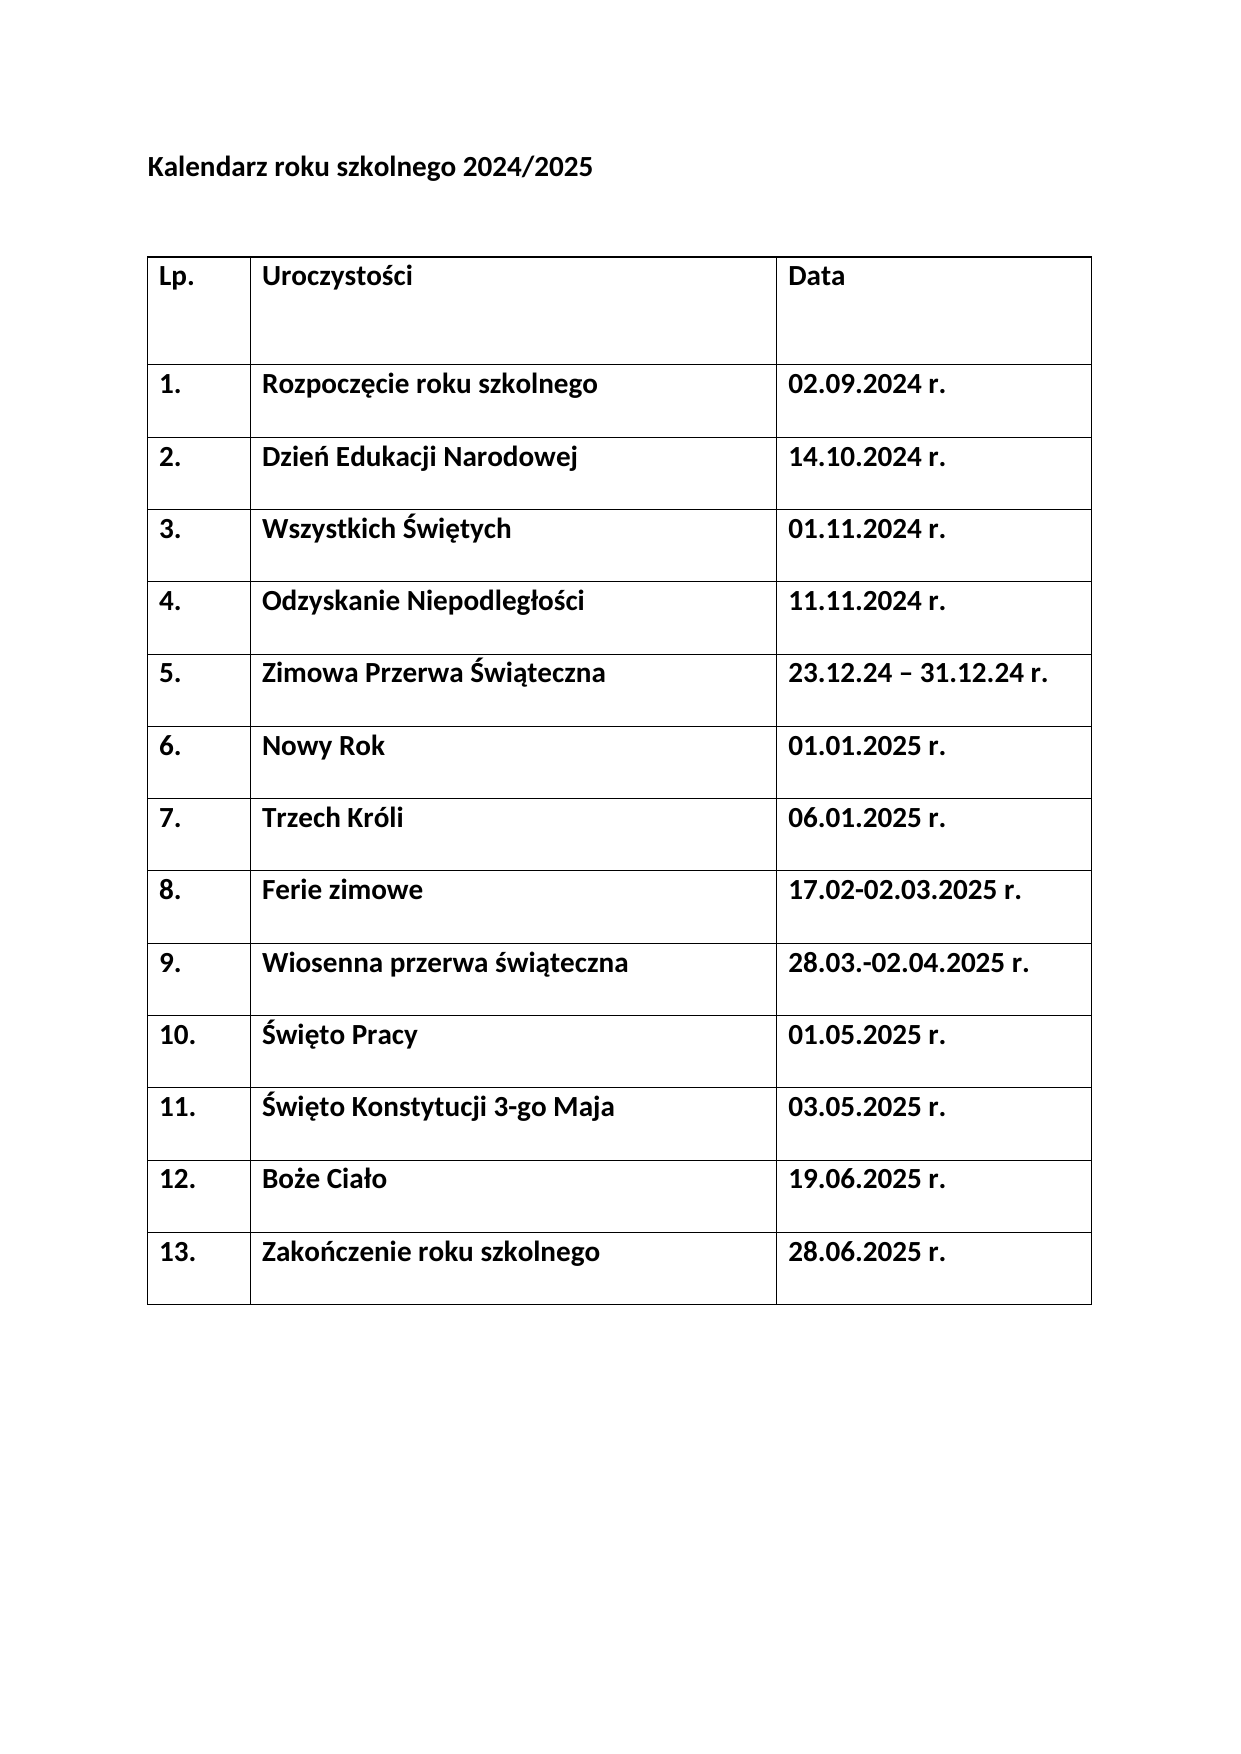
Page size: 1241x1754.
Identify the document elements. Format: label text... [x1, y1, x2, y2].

text Kalendarz roku szkolnego 2024/2025 [148, 148, 1093, 183]
table_cell 28.03.-02.04.2025 r. [777, 944, 1091, 1015]
table_cell Wszystkich Świętych [251, 510, 776, 581]
table_cell Dzień Edukacji Narodowej [251, 438, 776, 509]
table_header Lp. [148, 258, 250, 364]
table_cell Ferie zimowe [251, 871, 776, 943]
table_cell Boże Ciało [251, 1161, 776, 1232]
table_cell 01.11.2024 r. [777, 510, 1091, 581]
table_cell Trzech Króli [251, 799, 776, 870]
table_cell 03.05.2025 r. [777, 1088, 1091, 1159]
table_cell 11.11.2024 r. [777, 582, 1091, 653]
table_cell 6. [148, 727, 250, 798]
table_cell 7. [148, 799, 250, 870]
table_cell Nowy Rok [251, 727, 776, 798]
table_cell 11. [148, 1088, 250, 1159]
table_cell 13. [148, 1233, 250, 1304]
table_cell 19.06.2025 r. [777, 1161, 1091, 1232]
table_cell 02.09.2024 r. [777, 365, 1091, 437]
table_cell 01.01.2025 r. [777, 727, 1091, 798]
table_cell Rozpoczęcie roku szkolnego [251, 365, 776, 437]
table_cell 9. [148, 944, 250, 1015]
table_cell 17.02-02.03.2025 r. [777, 871, 1091, 943]
table_cell 2. [148, 438, 250, 509]
table_header Data [777, 258, 1091, 364]
table_cell 5. [148, 655, 250, 726]
table_cell Wiosenna przerwa świąteczna [251, 944, 776, 1015]
table_cell Odzyskanie Niepodległości [251, 582, 776, 653]
table_cell 10. [148, 1016, 250, 1087]
table_cell 23.12.24 – 31.12.24 r. [777, 655, 1091, 726]
table_cell 1. [148, 365, 250, 437]
table_cell 06.01.2025 r. [777, 799, 1091, 870]
table_cell 12. [148, 1161, 250, 1232]
table_cell 01.05.2025 r. [777, 1016, 1091, 1087]
table_cell 8. [148, 871, 250, 943]
table_header Uroczystości [251, 258, 776, 364]
table_cell Zimowa Przerwa Świąteczna [251, 655, 776, 726]
table_cell Święto Konstytucji 3-go Maja [251, 1088, 776, 1159]
table_cell 14.10.2024 r. [777, 438, 1091, 509]
table_cell Zakończenie roku szkolnego [251, 1233, 776, 1304]
table_cell 4. [148, 582, 250, 653]
table_cell Święto Pracy [251, 1016, 776, 1087]
table_cell 3. [148, 510, 250, 581]
table_cell 28.06.2025 r. [777, 1233, 1091, 1304]
